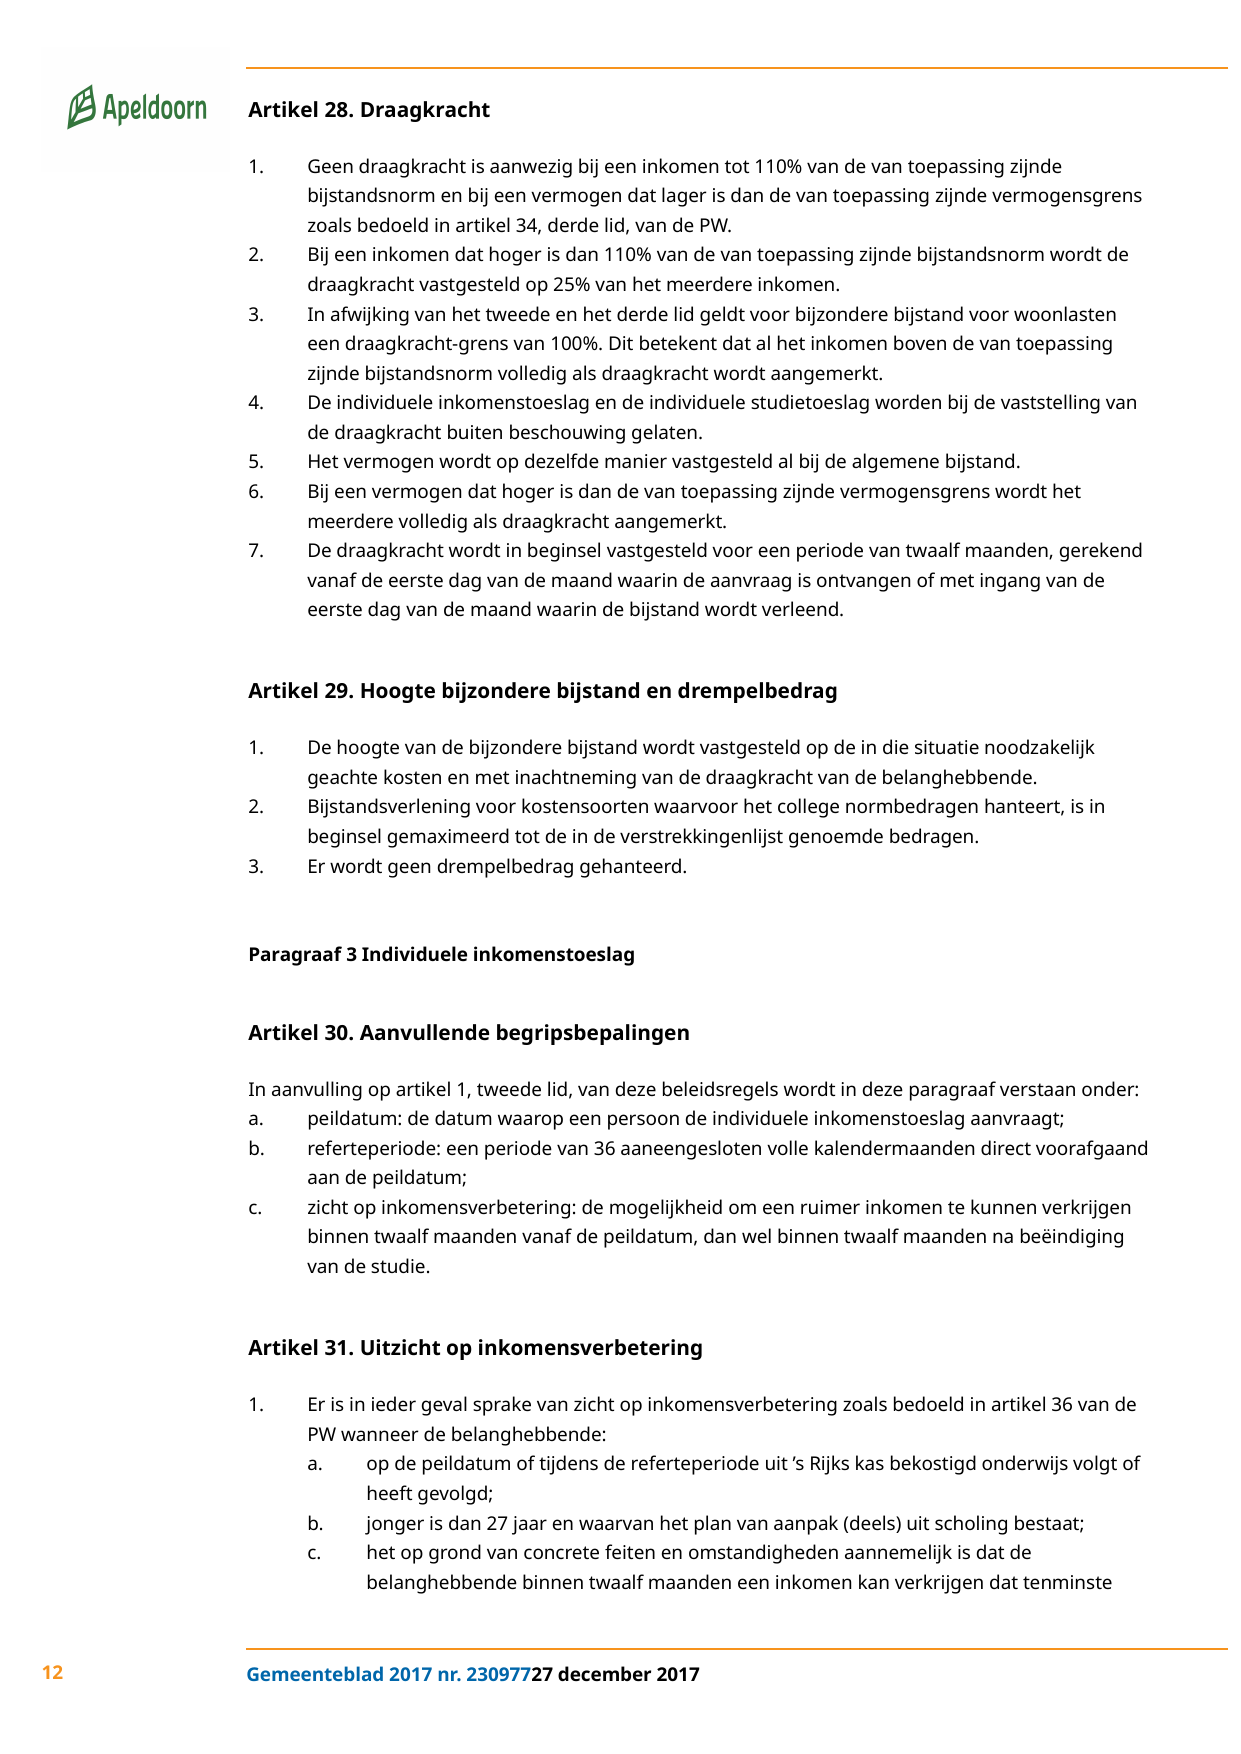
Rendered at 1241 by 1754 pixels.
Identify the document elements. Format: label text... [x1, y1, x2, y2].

text Artikel 29. Hoogte bijzondere bijstand en drempelbedrag [248, 677, 1152, 705]
list De individuele inkomenstoeslag en de individuele studietoeslag worden bij de vaststelling van de draagkracht buiten beschouwing gelaten. [248, 389, 1152, 445]
list Het vermogen wordt op dezelfde manier vastgesteld al bij de algemene bijstand. [248, 449, 1152, 474]
list Geen draagkracht is aanwezig bij een inkomen tot 110% van de van toepassing zijnde bijstandsnorm en bij een vermogen dat lager is dan de van toepassing zijnde vermogensgrens zoals bedoeld in artikel 34, derde lid, van de PW. [248, 153, 1152, 238]
text Paragraaf 3 Individuele inkomenstoeslag [248, 942, 1152, 967]
list Er wordt geen drempelbedrag gehanteerd. [248, 853, 1152, 879]
list Bij een vermogen dat hoger is dan de van toepassing zijnde vermogensgrens wordt het meerdere volledig als draagkracht aangemerkt. [248, 478, 1152, 533]
list Bij een inkomen dat hoger is dan 110% van de van toepassing zijnde bijstandsnorm wordt de draagkracht vastgesteld op 25% van het meerdere inkomen. [248, 242, 1152, 297]
list De hoogte van de bijzondere bijstand wordt vastgesteld op de in die situatie noodzakelijk geachte kosten en met inachtneming van de draagkracht van de belanghebbende. [248, 734, 1152, 790]
text Artikel 30. Aanvullende begripsbepalingen [248, 1018, 1152, 1046]
list De draagkracht wordt in beginsel vastgesteld voor een periode van twaalf maanden, gerekend vanaf de eerste dag van de maand waarin de aanvraag is ontvangen of met ingang van de eerste dag van de maand waarin de bijstand wordt verleend. [248, 537, 1152, 622]
list Bijstandsverlening voor kostensoorten waarvoor het college normbedragen hanteert, is in beginsel gemaximeerd tot de in de verstrekkingenlijst genoemde bedragen. [248, 794, 1152, 849]
list peildatum: de datum waarop een persoon de individuele inkomenstoeslag aanvraagt; [248, 1105, 1152, 1131]
list referteperiode: een periode van 36 aaneengesloten volle kalendermaanden direct voorafgaand aan de peildatum; [248, 1135, 1152, 1190]
text In aanvulling op artikel 1, tweede lid, van deze beleidsregels wordt in deze paragraaf verstaan onder: [248, 1076, 1152, 1102]
list jonger is dan 27 jaar en waarvan het plan van aanpak (deels) uit scholing bestaat; [307, 1510, 1152, 1535]
list het op grond van concrete feiten en omstandigheden aannemelijk is dat de belanghebbende binnen twaalf maanden een inkomen kan verkrijgen dat tenminste [307, 1539, 1152, 1594]
list zicht op inkomensverbetering: de mogelijkheid om een ruimer inkomen te kunnen verkrijgen binnen twaalf maanden vanaf de peildatum, dan wel binnen twaalf maanden na beëindiging van de studie. [248, 1194, 1152, 1279]
picture [41, 47, 231, 172]
text Artikel 28. Draagkracht [248, 95, 1152, 123]
text Artikel 31. Uitzicht op inkomensverbetering [248, 1333, 1152, 1362]
list In afwijking van het tweede en het derde lid geldt voor bijzondere bijstand voor woonlasten een draagkracht-grens van 100%. Dit betekent dat al het inkomen boven de van toepassing zijnde bijstandsnorm volledig als draagkracht wordt aangemerkt. [248, 301, 1152, 386]
list op de peildatum of tijdens de referteperiode uit ’s Rijks kas bekostigd onderwijs volgt of heeft gevolgd; [307, 1451, 1152, 1506]
list Er is in ieder geval sprake van zicht op inkomensverbetering zoals bedoeld in artikel 36 van de PW wanneer de belanghebbende: [248, 1391, 1152, 1447]
